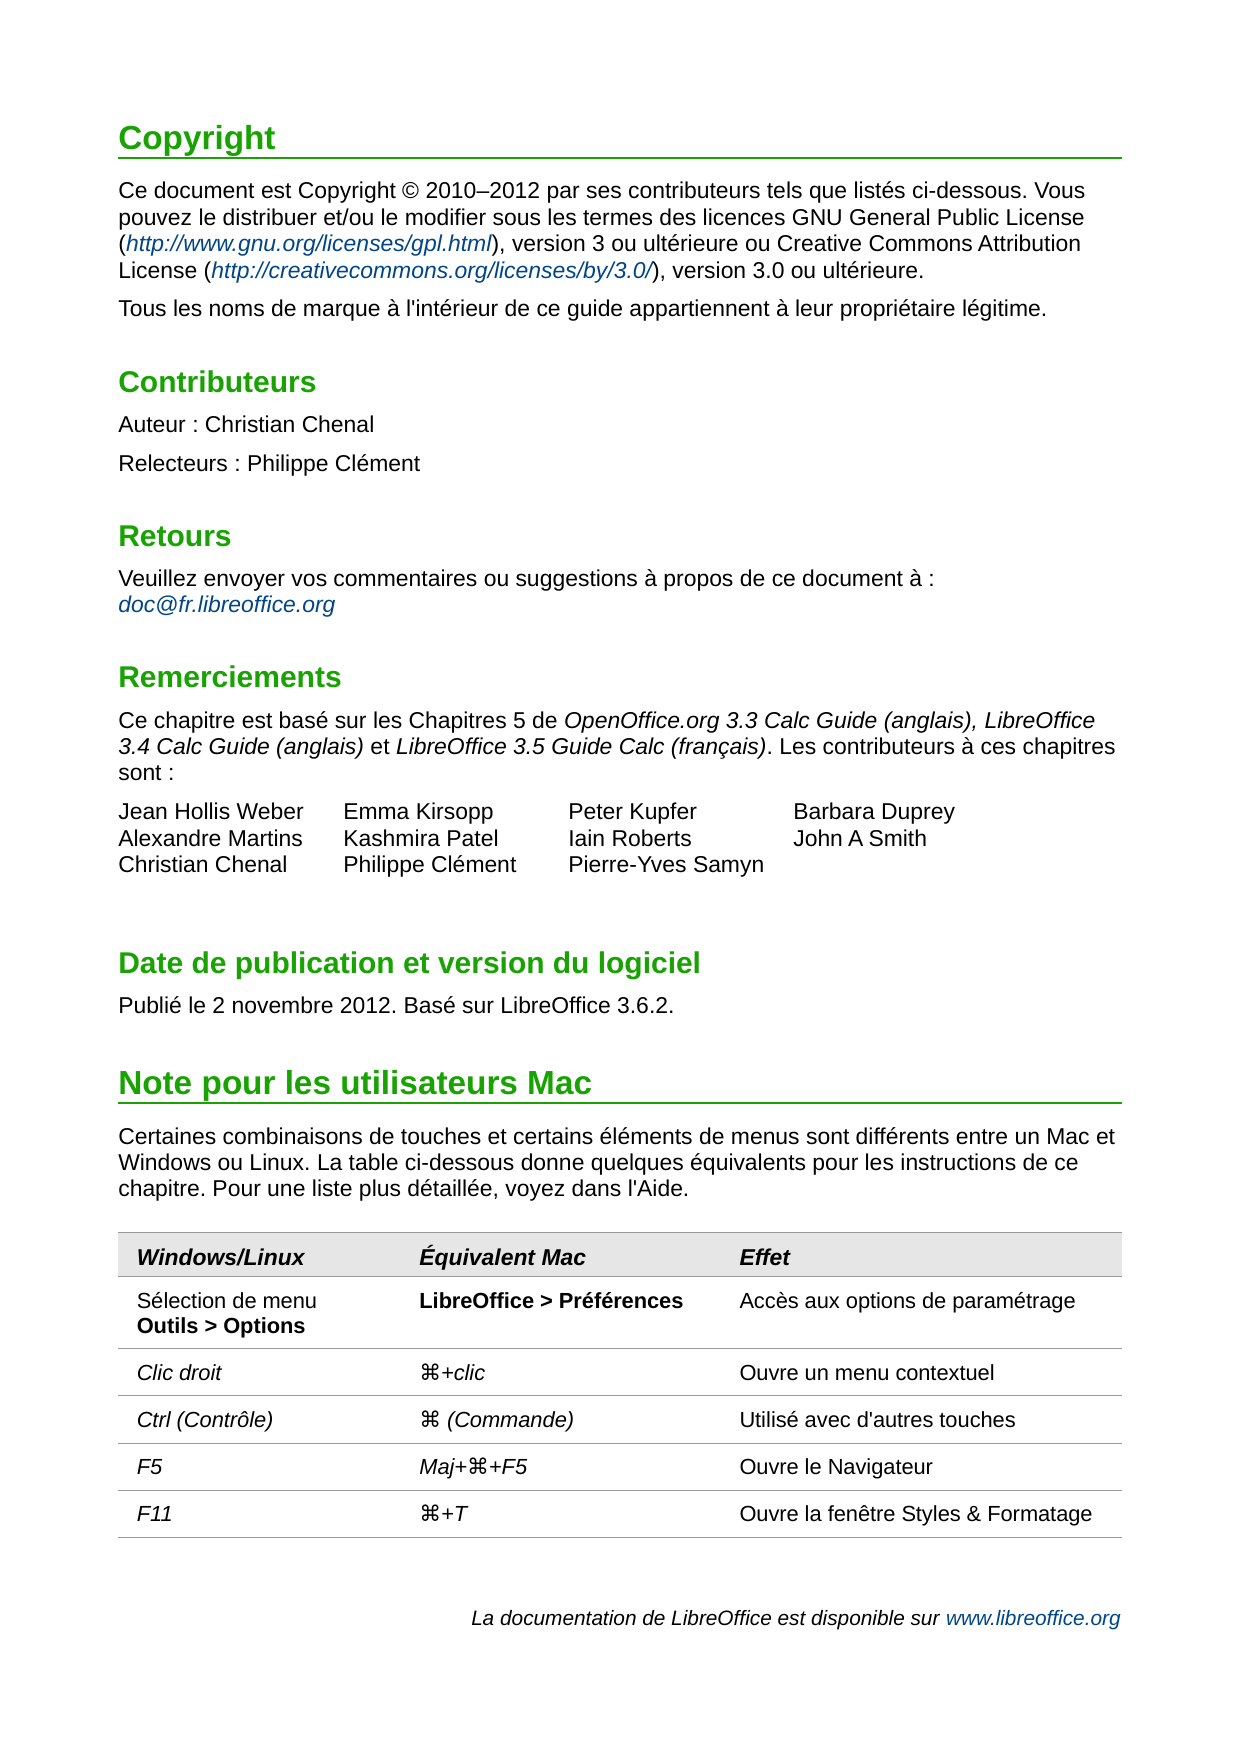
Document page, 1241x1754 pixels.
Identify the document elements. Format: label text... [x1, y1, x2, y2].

text Ce document est Copyright © 2010–2012 par ses contributeurs tels que listés ci-dessous. Vous pouvez le distribuer et/ou le modifier sous les termes des licences GNU General Public License (http://www.gnu.org/licenses/gpl.html), version 3 ou ultérieure ou Creative Commons Attribution License (http://creativecommons.org/licenses/by/3.0/), version 3.0 ou ultérieure. [118, 177, 1122, 283]
text Certaines combinaisons de touches et certains éléments de menus sont différents entre un Mac et Windows ou Linux. La table ci-dessous donne quelques équivalents pour les instructions de ce chapitre. Pour une liste plus détaillée, voyez dans l'Aide. [118, 1123, 1122, 1202]
table_cell Maj+⌘+F5 [401, 1444, 721, 1489]
text Retours [118, 518, 1122, 552]
text Date de publication et version du logiciel [118, 946, 1122, 980]
table_cell Clic droit [118, 1349, 401, 1395]
table_header Effet [721, 1233, 1122, 1276]
table_cell ⌘+clic [401, 1349, 721, 1395]
subtitle Note pour les utilisateurs Mac [118, 1063, 1122, 1102]
table_cell F5 [118, 1444, 401, 1489]
text Ce chapitre est basé sur les Chapitres 5 de OpenOffice.org 3.3 Calc Guide (anglais), LibreOffice 3.4 Calc Guide (anglais) et LibreOffice 3.5 Guide Calc (français). Les contributeurs à ces chapitres sont : [118, 707, 1122, 786]
text Veuillez envoyer vos commentaires ou suggestions à propos de ce document à : doc@fr.libreoffice.org [118, 565, 1122, 618]
table_cell Accès aux options de paramétrage [721, 1277, 1122, 1348]
table_cell Ouvre le Navigateur [721, 1444, 1122, 1489]
table_header Équivalent Mac [401, 1233, 721, 1276]
table_cell Sélection de menu Outils > Options [118, 1277, 401, 1348]
table_cell ⌘ (Commande) [401, 1396, 721, 1442]
table_cell F11 [118, 1491, 401, 1537]
table_cell ⌘+T [401, 1491, 721, 1537]
table_header Windows/Linux [118, 1233, 401, 1276]
text Publié le 2 novembre 2012. Basé sur LibreOffice 3.6.2. [118, 992, 1122, 1019]
text Tous les noms de marque à l'intérieur de ce guide appartiennent à leur propriétaire légitime. [118, 295, 1122, 322]
text Relecteurs : Philippe Clément [118, 449, 1122, 476]
table_cell Ctrl (Contrôle) [118, 1396, 401, 1442]
table_cell LibreOffice > Préférences [401, 1277, 721, 1348]
text Contributeurs [118, 364, 1122, 398]
table_cell Ouvre un menu contextuel [721, 1349, 1122, 1395]
table_cell Utilisé avec d'autres touches [721, 1396, 1122, 1442]
text Jean Hollis Weber Emma Kirsopp Peter Kupfer Barbara Duprey Alexandre Martins Kashmira Patel Iain Roberts John A Smith Christian Chenal Philippe Clément Pierre-Yves Samyn [118, 798, 1122, 903]
table_cell Ouvre la fenêtre Styles & Formatage [721, 1491, 1122, 1537]
text Auteur : Christian Chenal [118, 411, 1122, 437]
text Remerciements [118, 659, 1122, 694]
subtitle Copyright [118, 118, 1122, 157]
